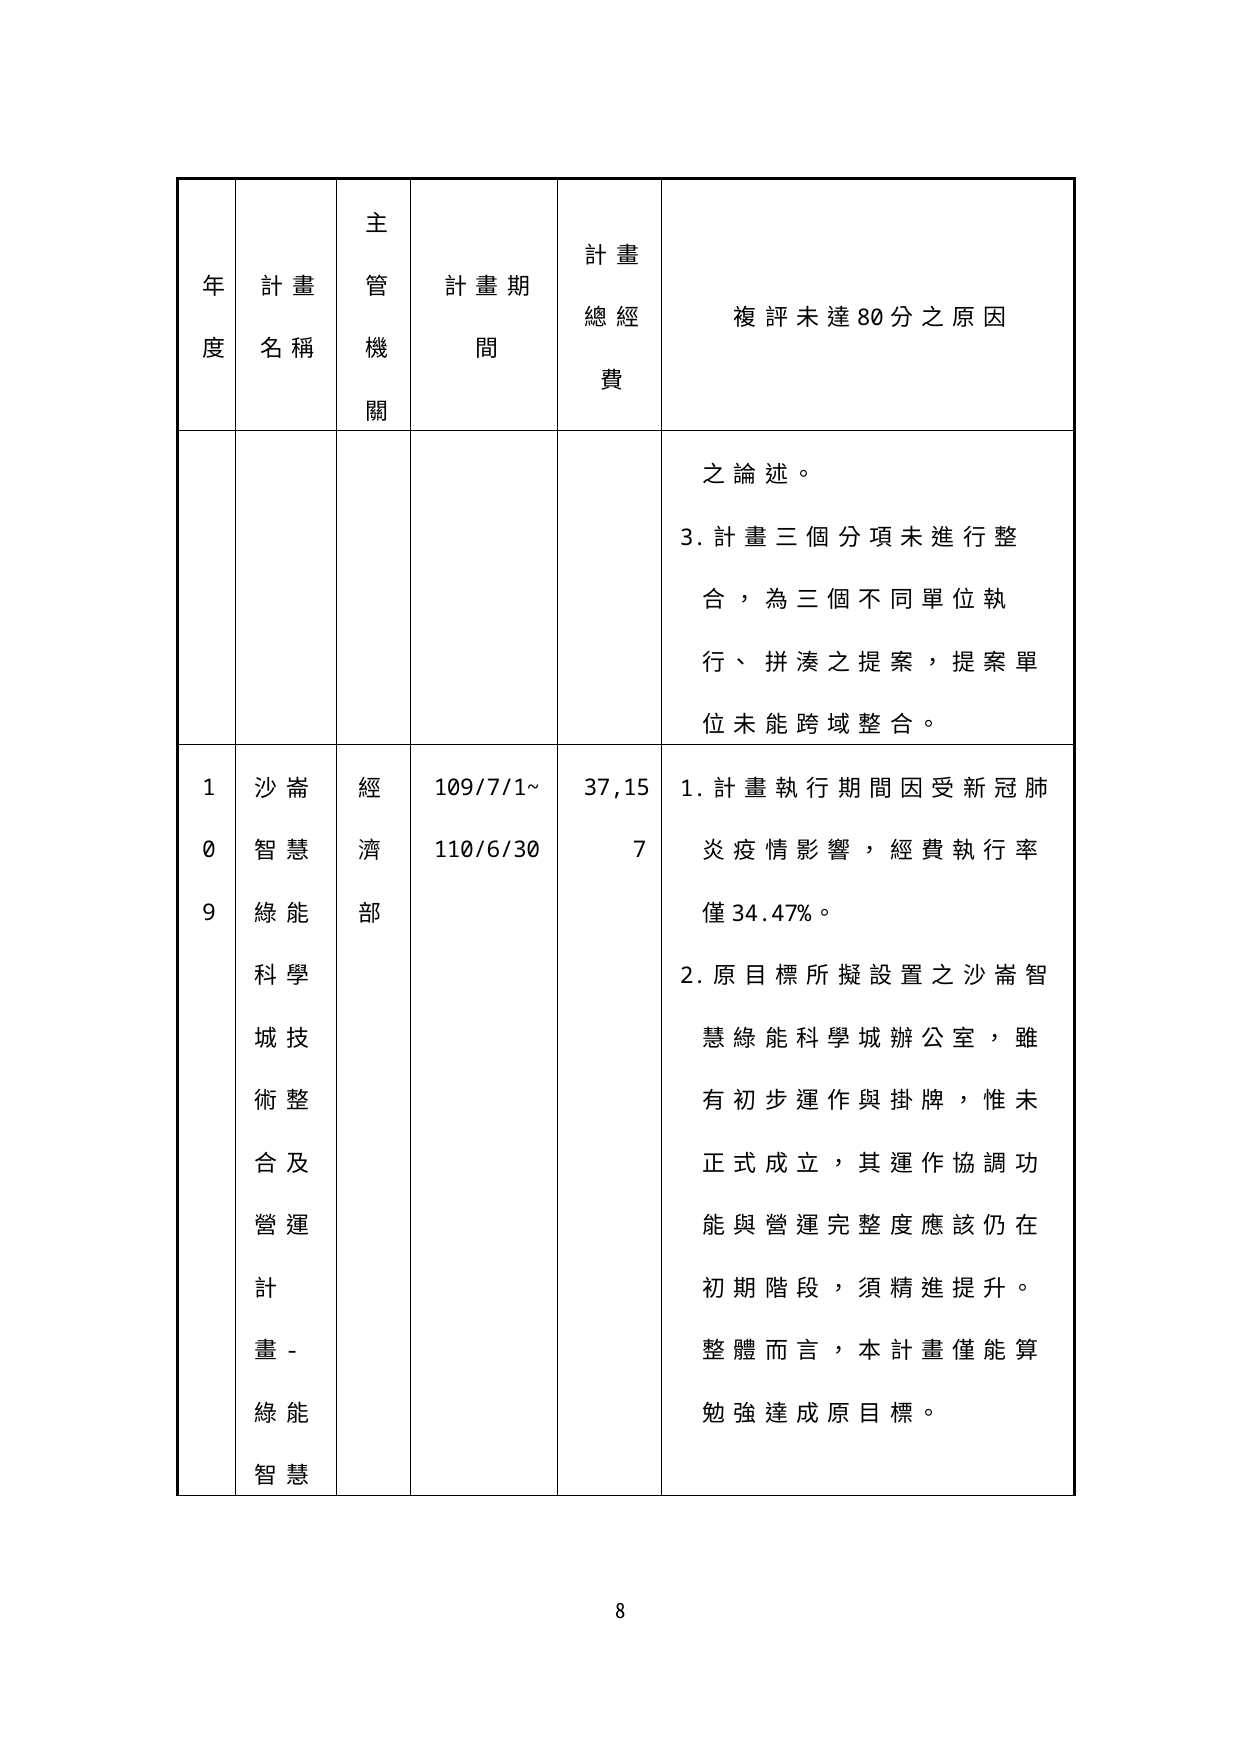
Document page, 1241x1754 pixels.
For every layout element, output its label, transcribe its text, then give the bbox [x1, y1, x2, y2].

table_cell 109 [179, 745, 235, 1495]
table_header 複評未達80分之原因 [662, 180, 1073, 430]
table_cell [411, 431, 557, 744]
table_cell 經濟部 [337, 745, 410, 1495]
table_cell [236, 431, 336, 744]
table_header 主管機關 [337, 180, 410, 430]
table_cell [179, 431, 235, 744]
table_header 計畫名稱 [236, 180, 336, 430]
table_cell 沙崙智慧綠能科學城技術整合及營運計畫-綠能智慧 [236, 745, 336, 1495]
table_cell 109/7/1~ 110/6/30 [411, 745, 557, 1495]
table_header 計畫期間 [411, 180, 557, 430]
table_cell [558, 431, 661, 744]
table_cell [337, 431, 410, 744]
table_cell 37,157 [558, 745, 661, 1495]
table_header 計畫總經費 [558, 180, 661, 430]
table_cell 之論述。 3.計畫三個分項未進行整合，為三個不同單位執行、拼湊之提案，提案單位未能跨域整合。 [662, 431, 1073, 744]
table_header 年度 [179, 180, 235, 430]
table_cell 1.計畫執行期間因受新冠肺炎疫情影響，經費執行率僅34.47%。 2.原目標所擬設置之沙崙智慧綠能科學城辦公室，雖有初步運作與掛牌，惟未正式成立，其運作協調功能與營運完整度應該仍在初期階段，須精進提升。整體而言，本計畫僅能算勉強達成原目標。 [662, 745, 1073, 1495]
